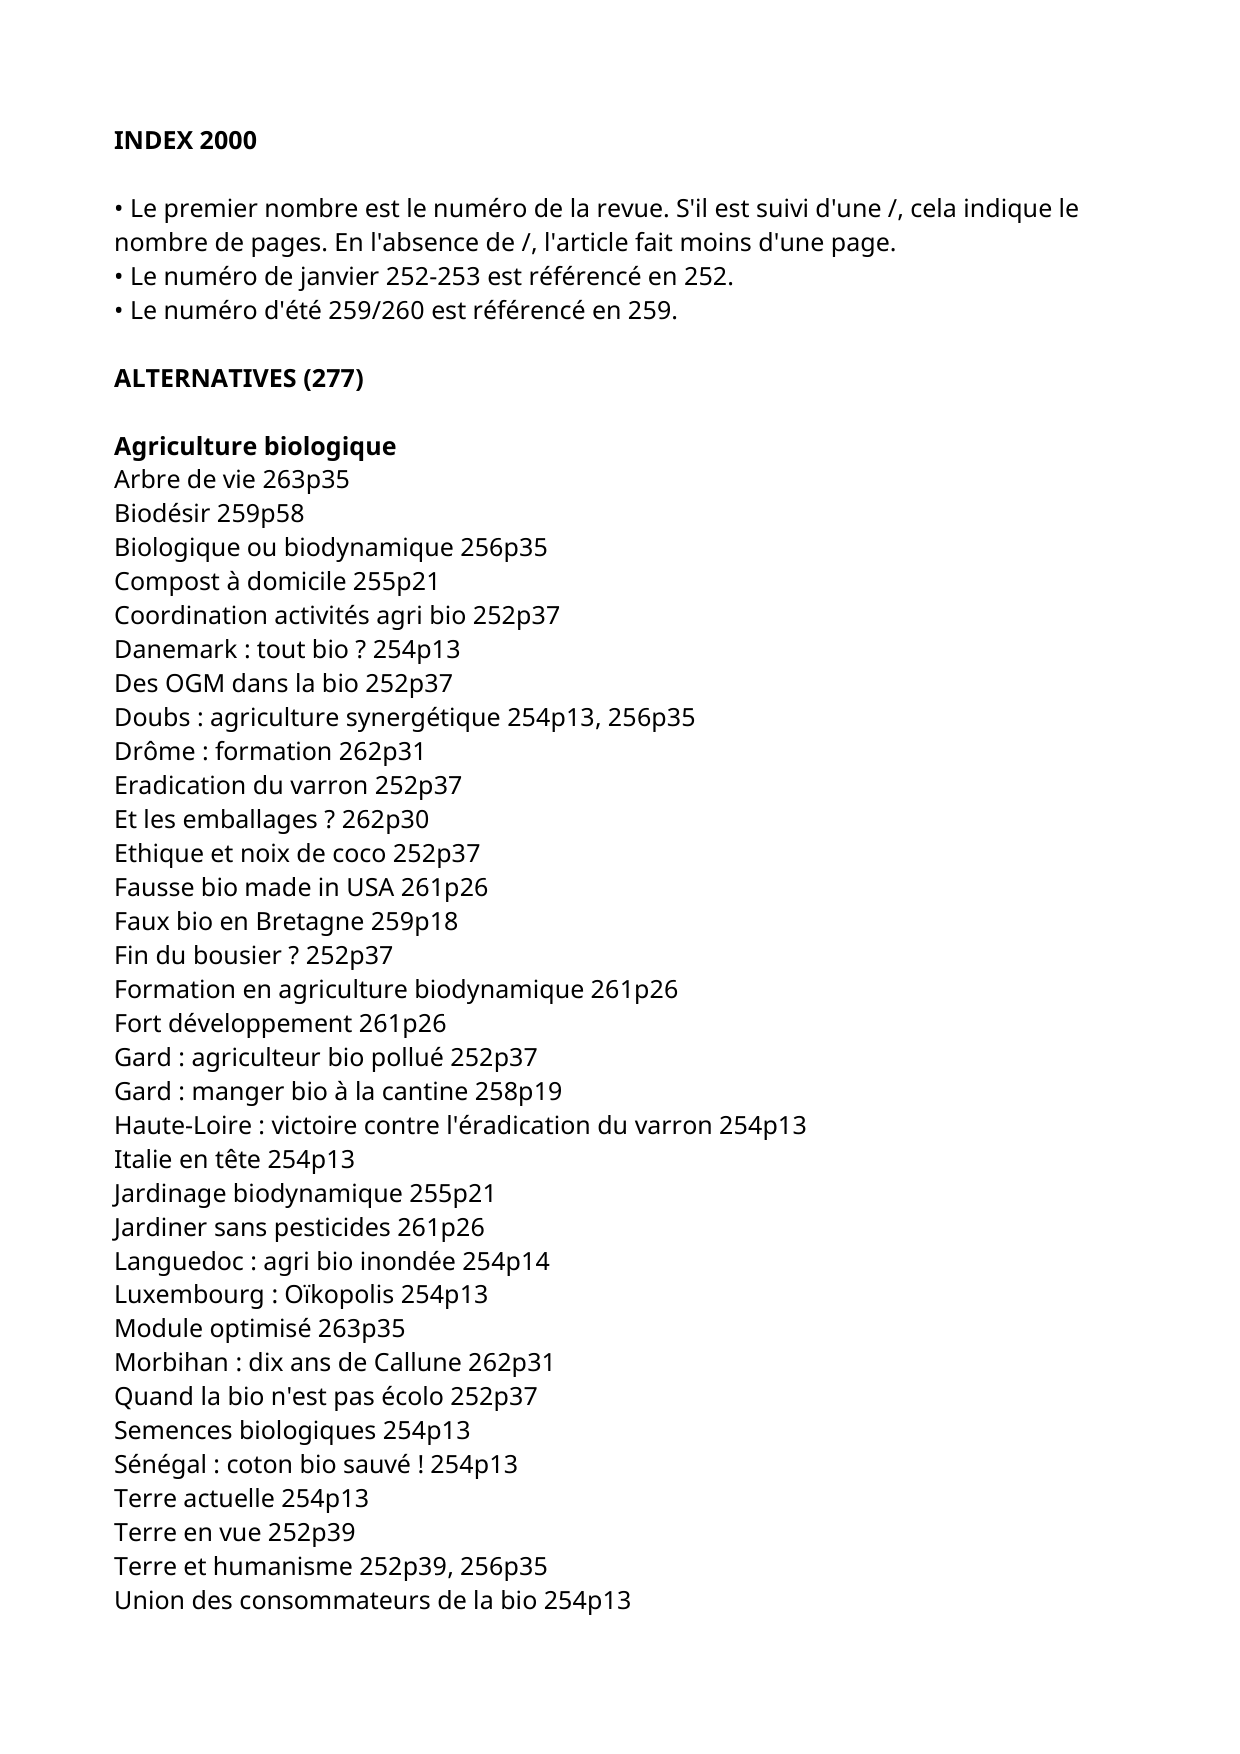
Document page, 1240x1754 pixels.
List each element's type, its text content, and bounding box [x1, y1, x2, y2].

text Jardiner sans pesticides 261p26 [114, 1209, 1126, 1243]
text Ethique et noix de coco 252p37 [114, 836, 1126, 870]
text Des OGM dans la bio 252p37 [114, 666, 1126, 700]
text Arbre de vie 263p35 [114, 462, 1126, 496]
text Italie en tête 254p13 [114, 1142, 1126, 1176]
text Biologique ou biodynamique 256p35 [114, 530, 1126, 564]
text Languedoc : agri bio inondée 254p14 [114, 1243, 1126, 1277]
text Compost à domicile 255p21 [114, 564, 1126, 598]
text Biodésir 259p58 [114, 496, 1126, 530]
text Morbihan : dix ans de Callune 262p31 [114, 1345, 1126, 1379]
text • Le numéro de janvier 252-253 est référencé en 252. [114, 259, 1126, 293]
text Faux bio en Bretagne 259p18 [114, 904, 1126, 938]
text Et les emballages ? 262p30 [114, 802, 1126, 836]
text Semences biologiques 254p13 [114, 1413, 1126, 1447]
text Fin du bousier ? 252p37 [114, 938, 1126, 972]
text Danemark : tout bio ? 254p13 [114, 632, 1126, 666]
text Terre en vue 252p39 [114, 1515, 1126, 1549]
text Jardinage biodynamique 255p21 [114, 1176, 1126, 1209]
text Quand la bio n'est pas écolo 252p37 [114, 1379, 1126, 1413]
text Coordination activités agri bio 252p37 [114, 598, 1126, 632]
text Gard : agriculteur bio pollué 252p37 [114, 1040, 1126, 1074]
text Gard : manger bio à la cantine 258p19 [114, 1074, 1126, 1108]
text • Le numéro d'été 259/260 est référencé en 259. [114, 293, 1126, 327]
text Haute-Loire : victoire contre l'éradication du varron 254p13 [114, 1108, 1126, 1142]
text Module optimisé 263p35 [114, 1311, 1126, 1345]
text Fort développement 261p26 [114, 1006, 1126, 1040]
text Drôme : formation 262p31 [114, 734, 1126, 768]
text Terre et humanisme 252p39, 256p35 [114, 1549, 1126, 1583]
text Formation en agriculture biodynamique 261p26 [114, 972, 1126, 1006]
text Fausse bio made in USA 261p26 [114, 870, 1126, 904]
text Union des consommateurs de la bio 254p13 [114, 1583, 1126, 1617]
text Terre actuelle 254p13 [114, 1481, 1126, 1515]
text Luxembourg : Oïkopolis 254p13 [114, 1277, 1126, 1311]
text • Le premier nombre est le numéro de la revue. S'il est suivi d'une /, cela indique le nombre de pages. En l'absence de /, l'article fait moins d'une page. [114, 191, 1126, 259]
text Sénégal : coton bio sauvé ! 254p13 [114, 1447, 1126, 1481]
text INDEX 2000 [114, 123, 1126, 157]
text Eradication du varron 252p37 [114, 768, 1126, 802]
text Doubs : agriculture synergétique 254p13, 256p35 [114, 700, 1126, 734]
text ALTERNATIVES (277) [114, 361, 1126, 394]
text Agriculture biologique [114, 428, 1126, 462]
